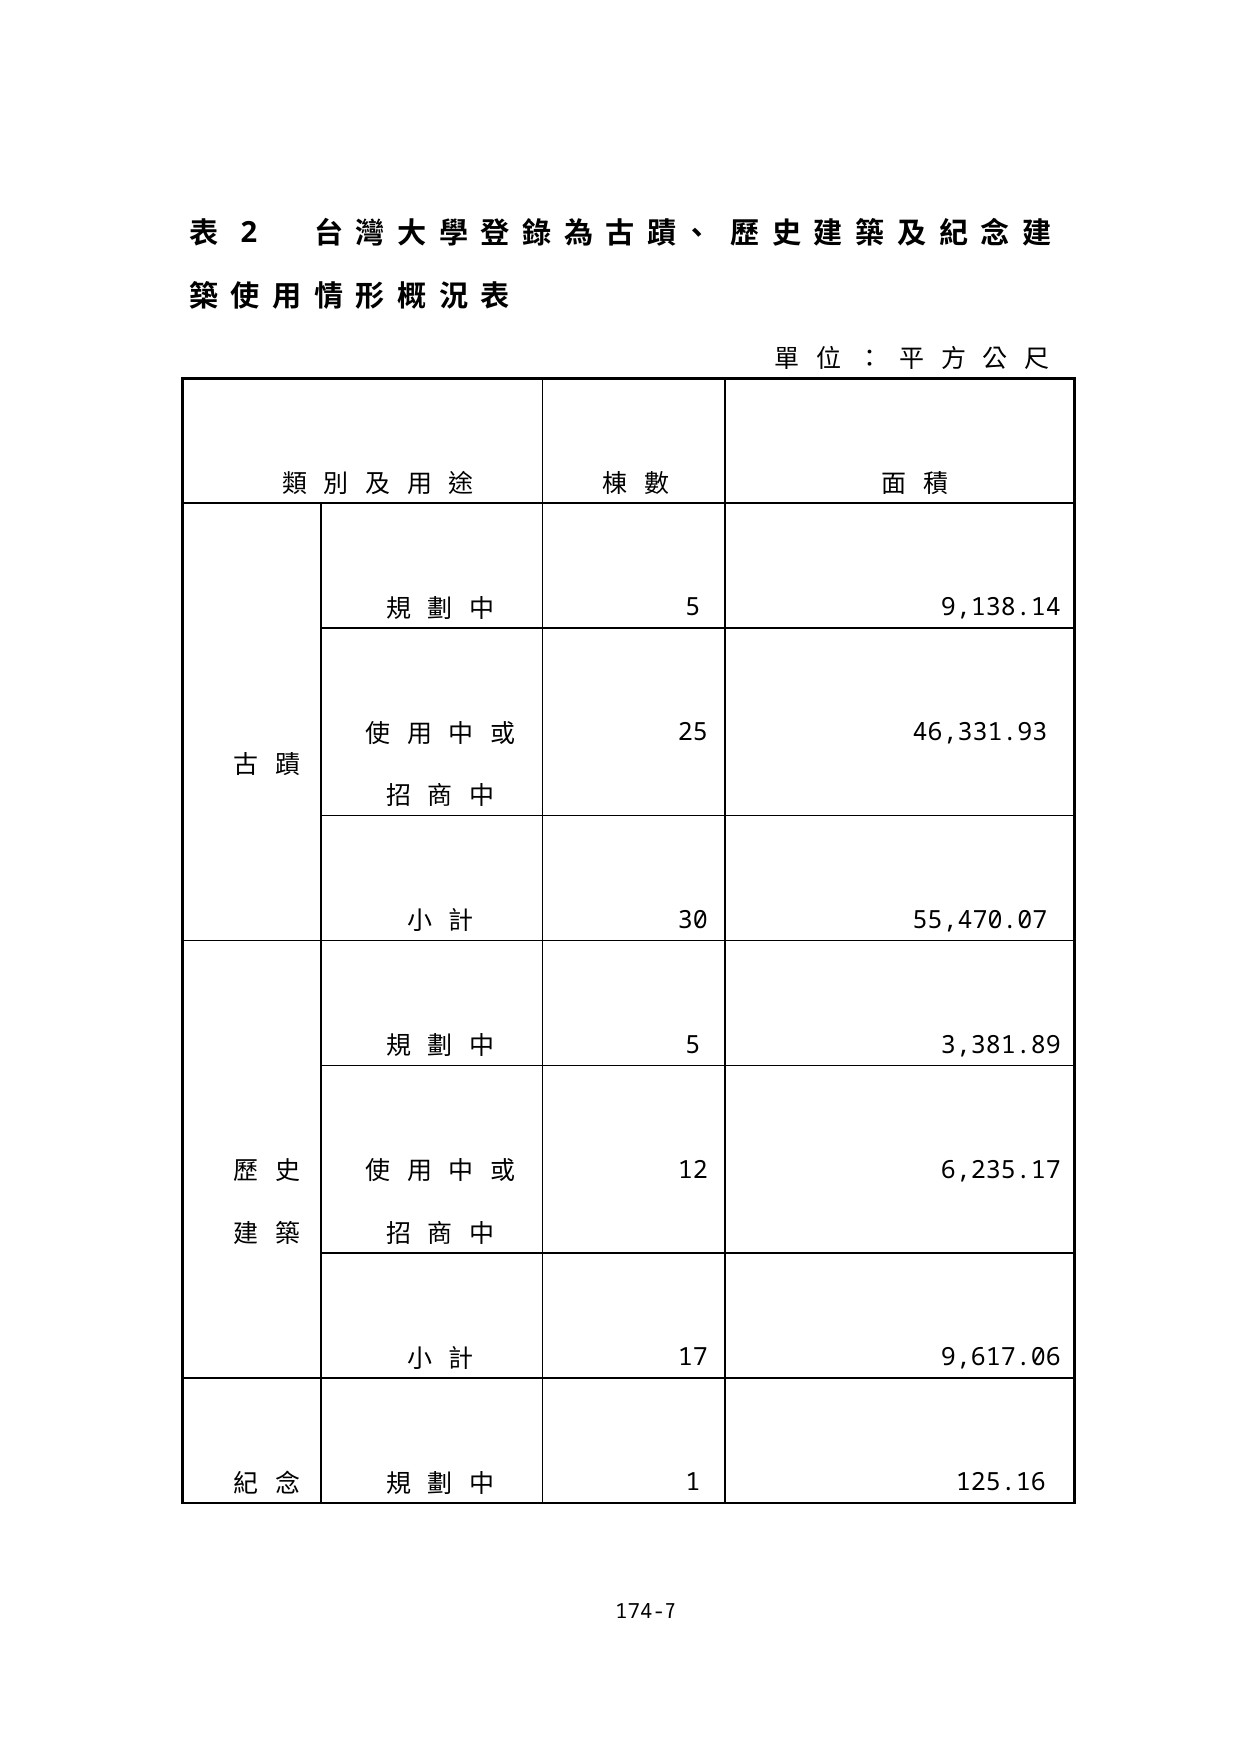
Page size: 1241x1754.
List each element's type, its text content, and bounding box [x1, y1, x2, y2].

table_cell 125.16 [726, 1379, 1073, 1502]
table_cell 9,617.06 [726, 1254, 1073, 1377]
table_cell 6,235.17 [726, 1066, 1073, 1252]
table_cell 小計 [322, 816, 542, 939]
table_cell 規劃中 [322, 941, 542, 1064]
table_header 棟數 [543, 380, 724, 502]
table_cell 使用中或招商中 [322, 629, 542, 814]
table_cell 30 [543, 816, 724, 939]
table_cell 46,331.93 [726, 629, 1073, 814]
table_header 類別及用途 [184, 380, 542, 502]
text 表2 台灣大學登錄為古蹟、歷史建築及紀念建築使用情形概況表 [183, 189, 1058, 314]
table_header 面積 [726, 380, 1073, 502]
table_cell 12 [543, 1066, 724, 1252]
table_cell 5 [543, 504, 724, 627]
table_cell 17 [543, 1254, 724, 1377]
table_cell 古蹟 [184, 504, 320, 939]
table_cell 3,381.89 [726, 941, 1073, 1064]
table_cell 9,138.14 [726, 504, 1073, 627]
table_cell 小計 [322, 1254, 542, 1377]
table_cell 1 [543, 1379, 724, 1502]
table_cell 規劃中 [322, 1379, 542, 1502]
table_cell 使用中或招商中 [322, 1066, 542, 1252]
text 單位：平方公尺 [183, 314, 1058, 377]
table_cell 25 [543, 629, 724, 814]
table_cell 歷史建築 [184, 941, 320, 1377]
table_cell 紀念 [184, 1379, 320, 1502]
table_cell 5 [543, 941, 724, 1064]
table_cell 規劃中 [322, 504, 542, 627]
table_cell 55,470.07 [726, 816, 1073, 939]
